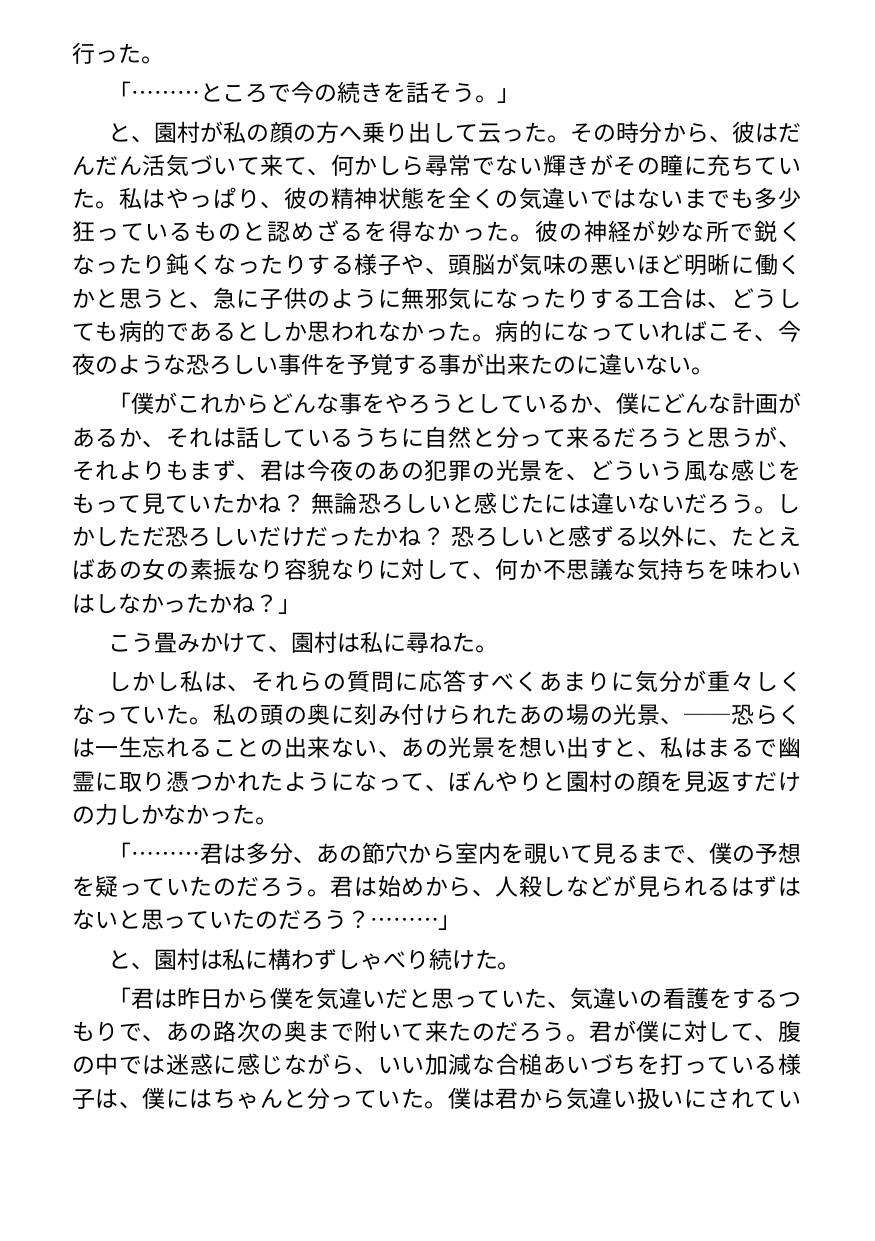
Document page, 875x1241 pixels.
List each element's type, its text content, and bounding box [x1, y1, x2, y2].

text 「………君は多分、あの節穴から室内を覗いて見るまで、僕の予想を疑っていたのだろう。君は始めから、人殺しなどが見られるはずはないと思っていたのだろう？………」 [72, 836, 802, 936]
text しかし私は、それらの質問に応答すべくあまりに気分が重々しくなっていた。私の頭の奥に刻み付けられたあの場の光景、──恐らくは一生忘れることの出来ない、あの光景を想い出すと、私はまるで幽霊に取り憑つかれたようになって、ぼんやりと園村の顔を見返すだけの力しかなかった。 [72, 664, 802, 830]
text と、園村が私の顔の方へ乗り出して云った。その時分から、彼はだんだん活気づいて来て、何かしら尋常でない輝きがその瞳に充ちていた。私はやっぱり、彼の精神状態を全くの気違いではないまでも多少狂っているものと認めざるを得なかった。彼の神経が妙な所で鋭くなったり鈍くなったりする様子や、頭脳が気味の悪いほど明晰に働くかと思うと、急に子供のように無邪気になったりする工合は、どうしても病的であるとしか思われなかった。病的になっていればこそ、今夜のような恐ろしい事件を予覚する事が出来たのに違いない。 [72, 114, 802, 380]
text と、園村は私に構わずしゃべり続けた。 [72, 942, 802, 975]
text 行った。 [72, 36, 802, 69]
text 「君は昨日から僕を気違いだと思っていた、気違いの看護をするつもりで、あの路次の奥まで附いて来たのだろう。君が僕に対して、腹の中では迷惑に感じながら、いい加減な合槌あいづちを打っている様子は、僕にはちゃんと分っていた。僕は君から気違い扱いにされてい [72, 981, 802, 1114]
text 「僕がこれからどんな事をやろうとしているか、僕にどんな計画があるか、それは話しているうちに自然と分って来るだろうと思うが、それよりもまず、君は今夜のあの犯罪の光景を、どういう風な感じをもって見ていたかね？ 無論恐ろしいと感じたには違いないだろう。しかしただ恐ろしいだけだったかね？ 恐ろしいと感ずる以外に、たとえばあの女の素振なり容貌なりに対して、何か不思議な気持ちを味わいはしなかったかね？」 [72, 386, 802, 619]
text こう畳みかけて、園村は私に尋ねた。 [72, 625, 802, 658]
text 「………ところで今の続きを話そう。」 [72, 75, 802, 108]
